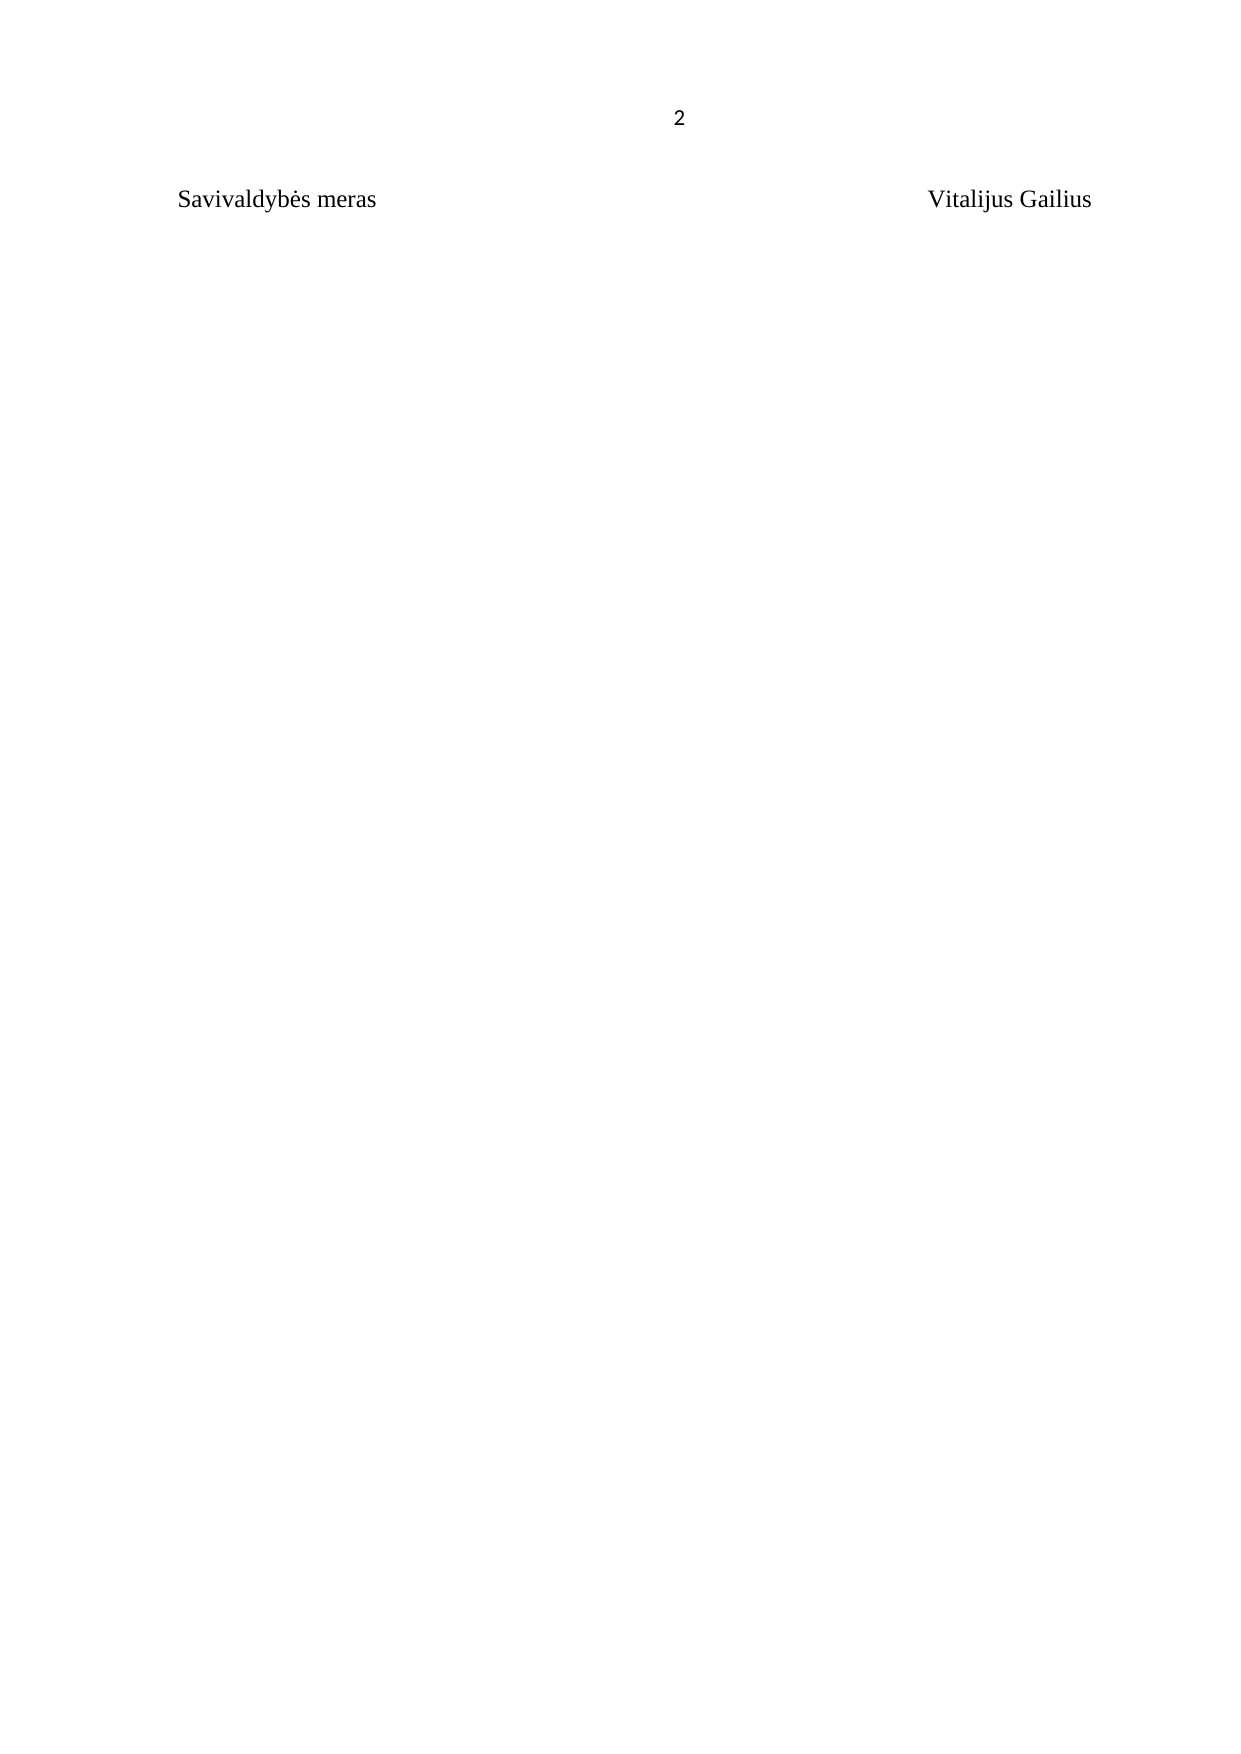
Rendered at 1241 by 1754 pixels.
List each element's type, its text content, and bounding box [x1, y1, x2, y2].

text Savivaldybės meras Vitalijus Gailius [177, 184, 1181, 213]
